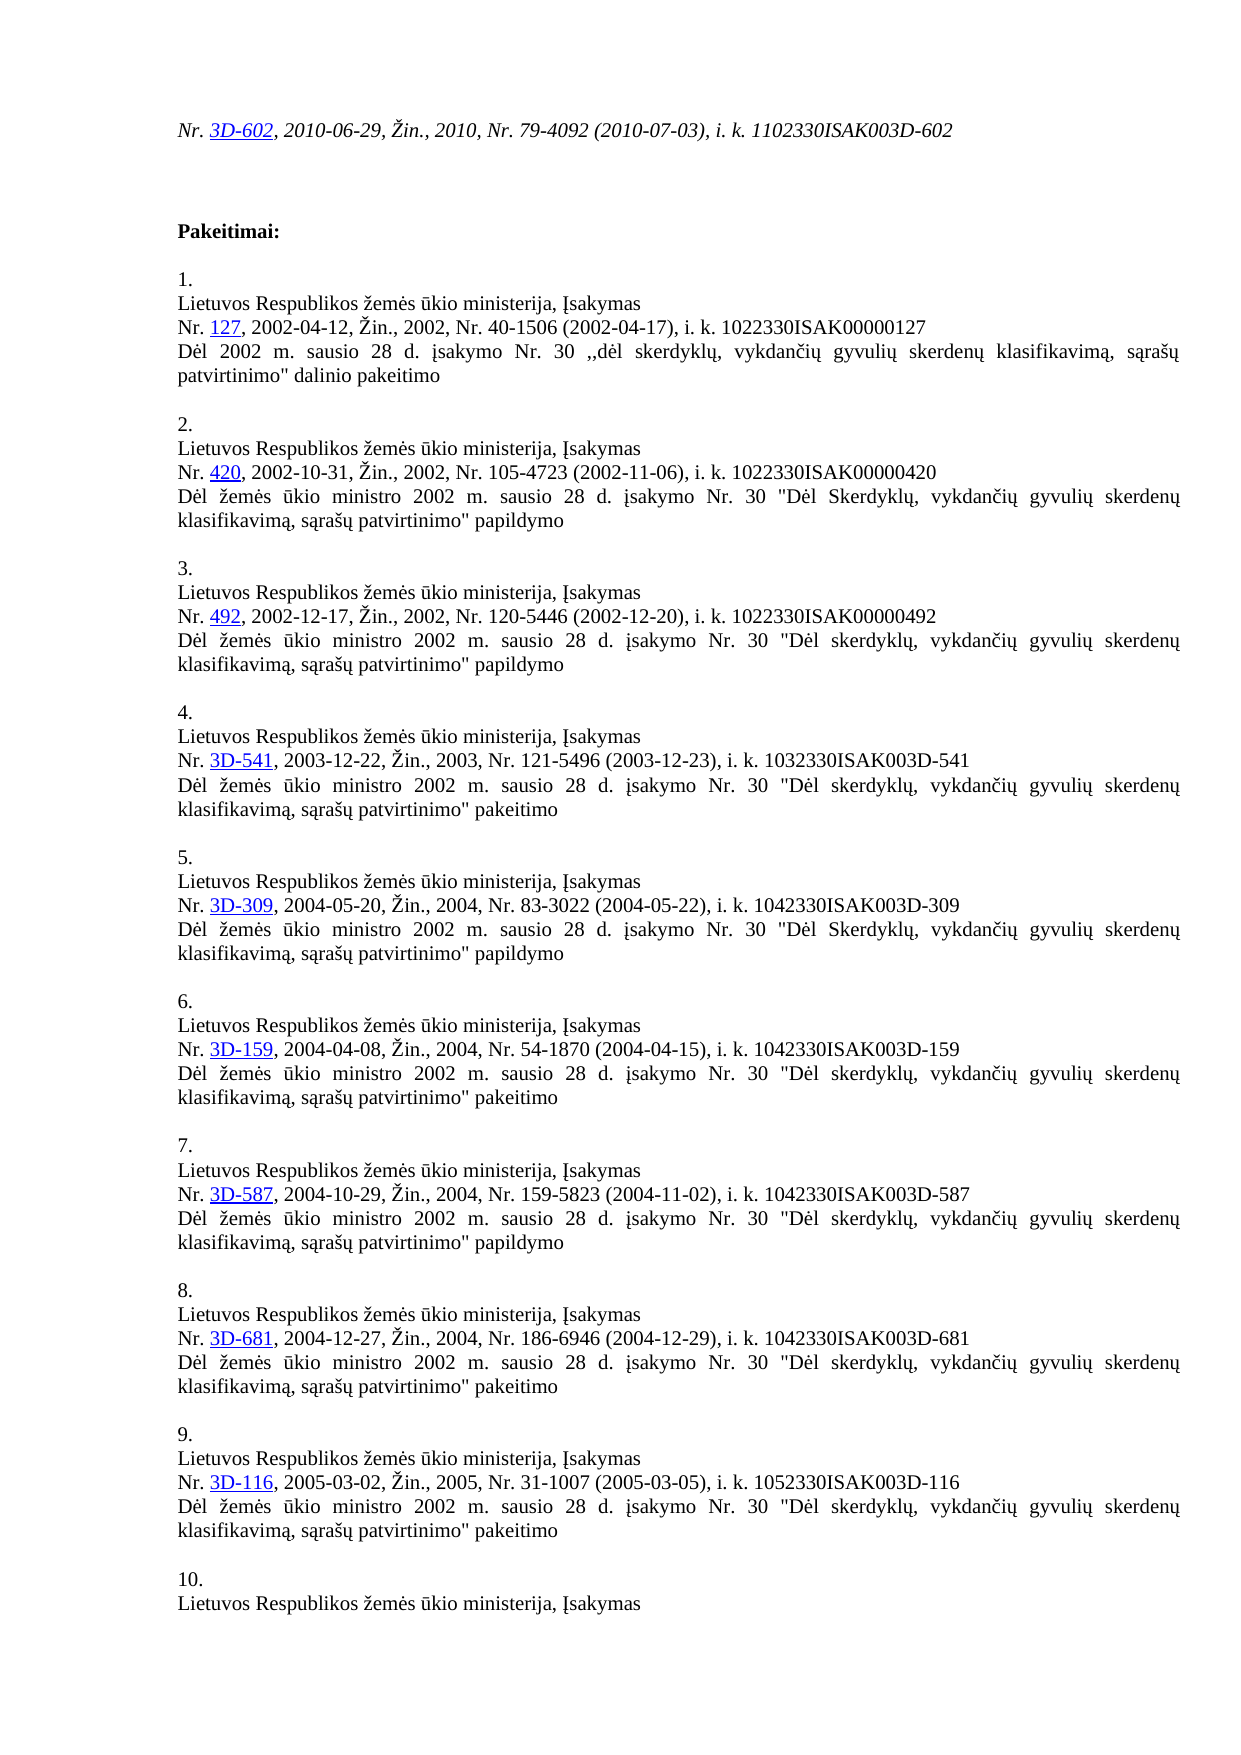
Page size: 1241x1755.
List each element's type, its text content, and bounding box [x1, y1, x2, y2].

text Lietuvos Respublikos žemės ūkio ministerija, Įsakymas [177, 436, 1181, 460]
text 5. [177, 845, 1181, 869]
text Dėl žemės ūkio ministro 2002 m. sausio 28 d. įsakymo Nr. 30 "Dėl skerdyklų, vykdančių gyvulių skerdenų klasifikavimą, sąrašų patvirtinimo" pakeitimo [177, 772, 1181, 821]
text Lietuvos Respublikos žemės ūkio ministerija, Įsakymas [177, 1302, 1181, 1326]
text Dėl žemės ūkio ministro 2002 m. sausio 28 d. įsakymo Nr. 30 "Dėl Skerdyklų, vykdančių gyvulių skerdenų klasifikavimą, sąrašų patvirtinimo" papildymo [177, 484, 1181, 532]
text Pakeitimai: [177, 219, 1181, 243]
text 3. [177, 556, 1181, 580]
text 9. [177, 1422, 1181, 1446]
text Lietuvos Respublikos žemės ūkio ministerija, Įsakymas [177, 724, 1181, 748]
text Lietuvos Respublikos žemės ūkio ministerija, Įsakymas [177, 869, 1181, 893]
text Nr. 127, 2002-04-12, Žin., 2002, Nr. 40-1506 (2002-04-17), i. k. 1022330ISAK00000127 [177, 315, 1181, 339]
text Nr. 3D-159, 2004-04-08, Žin., 2004, Nr. 54-1870 (2004-04-15), i. k. 1042330ISAK003D-159 [177, 1037, 1181, 1061]
text Nr. 420, 2002-10-31, Žin., 2002, Nr. 105-4723 (2002-11-06), i. k. 1022330ISAK00000420 [177, 460, 1181, 484]
text Nr. 3D-681, 2004-12-27, Žin., 2004, Nr. 186-6946 (2004-12-29), i. k. 1042330ISAK003D-681 [177, 1326, 1181, 1350]
text Nr. 492, 2002-12-17, Žin., 2002, Nr. 120-5446 (2002-12-20), i. k. 1022330ISAK00000492 [177, 604, 1181, 628]
text 8. [177, 1278, 1181, 1302]
text Dėl žemės ūkio ministro 2002 m. sausio 28 d. įsakymo Nr. 30 "Dėl skerdyklų, vykdančių gyvulių skerdenų klasifikavimą, sąrašų patvirtinimo" papildymo [177, 628, 1181, 676]
text Lietuvos Respublikos žemės ūkio ministerija, Įsakymas [177, 1446, 1181, 1470]
text 4. [177, 700, 1181, 724]
text 7. [177, 1133, 1181, 1157]
text Dėl 2002 m. sausio 28 d. įsakymo Nr. 30 ,,dėl skerdyklų, vykdančių gyvulių skerdenų klasifikavimą, sąrašų patvirtinimo" dalinio pakeitimo [177, 339, 1181, 387]
text Dėl žemės ūkio ministro 2002 m. sausio 28 d. įsakymo Nr. 30 "Dėl skerdyklų, vykdančių gyvulių skerdenų klasifikavimą, sąrašų patvirtinimo" pakeitimo [177, 1061, 1181, 1109]
text Dėl žemės ūkio ministro 2002 m. sausio 28 d. įsakymo Nr. 30 "Dėl skerdyklų, vykdančių gyvulių skerdenų klasifikavimą, sąrašų patvirtinimo" papildymo [177, 1206, 1181, 1254]
text 2. [177, 412, 1181, 436]
text Lietuvos Respublikos žemės ūkio ministerija, Įsakymas [177, 1157, 1181, 1182]
text Dėl žemės ūkio ministro 2002 m. sausio 28 d. įsakymo Nr. 30 "Dėl Skerdyklų, vykdančių gyvulių skerdenų klasifikavimą, sąrašų patvirtinimo" papildymo [177, 917, 1181, 965]
text Nr. 3D-309, 2004-05-20, Žin., 2004, Nr. 83-3022 (2004-05-22), i. k. 1042330ISAK003D-309 [177, 893, 1181, 917]
text Dėl žemės ūkio ministro 2002 m. sausio 28 d. įsakymo Nr. 30 "Dėl skerdyklų, vykdančių gyvulių skerdenų klasifikavimą, sąrašų patvirtinimo" pakeitimo [177, 1350, 1181, 1398]
text 6. [177, 989, 1181, 1013]
text Dėl žemės ūkio ministro 2002 m. sausio 28 d. įsakymo Nr. 30 "Dėl skerdyklų, vykdančių gyvulių skerdenų klasifikavimą, sąrašų patvirtinimo" pakeitimo [177, 1494, 1181, 1542]
text Lietuvos Respublikos žemės ūkio ministerija, Įsakymas [177, 1013, 1181, 1037]
text Nr. 3D-587, 2004-10-29, Žin., 2004, Nr. 159-5823 (2004-11-02), i. k. 1042330ISAK003D-587 [177, 1182, 1181, 1206]
text Lietuvos Respublikos žemės ūkio ministerija, Įsakymas [177, 1591, 1181, 1615]
text 10. [177, 1567, 1181, 1591]
text Nr. 3D-116, 2005-03-02, Žin., 2005, Nr. 31-1007 (2005-03-05), i. k. 1052330ISAK003D-116 [177, 1470, 1181, 1494]
text Nr. 3D-541, 2003-12-22, Žin., 2003, Nr. 121-5496 (2003-12-23), i. k. 1032330ISAK003D-541 [177, 748, 1181, 772]
text 1. [177, 267, 1181, 291]
text Lietuvos Respublikos žemės ūkio ministerija, Įsakymas [177, 580, 1181, 604]
text Lietuvos Respublikos žemės ūkio ministerija, Įsakymas [177, 291, 1181, 315]
text Nr. 3D-602, 2010-06-29, Žin., 2010, Nr. 79-4092 (2010-07-03), i. k. 1102330ISAK003D-602 [177, 118, 1181, 142]
